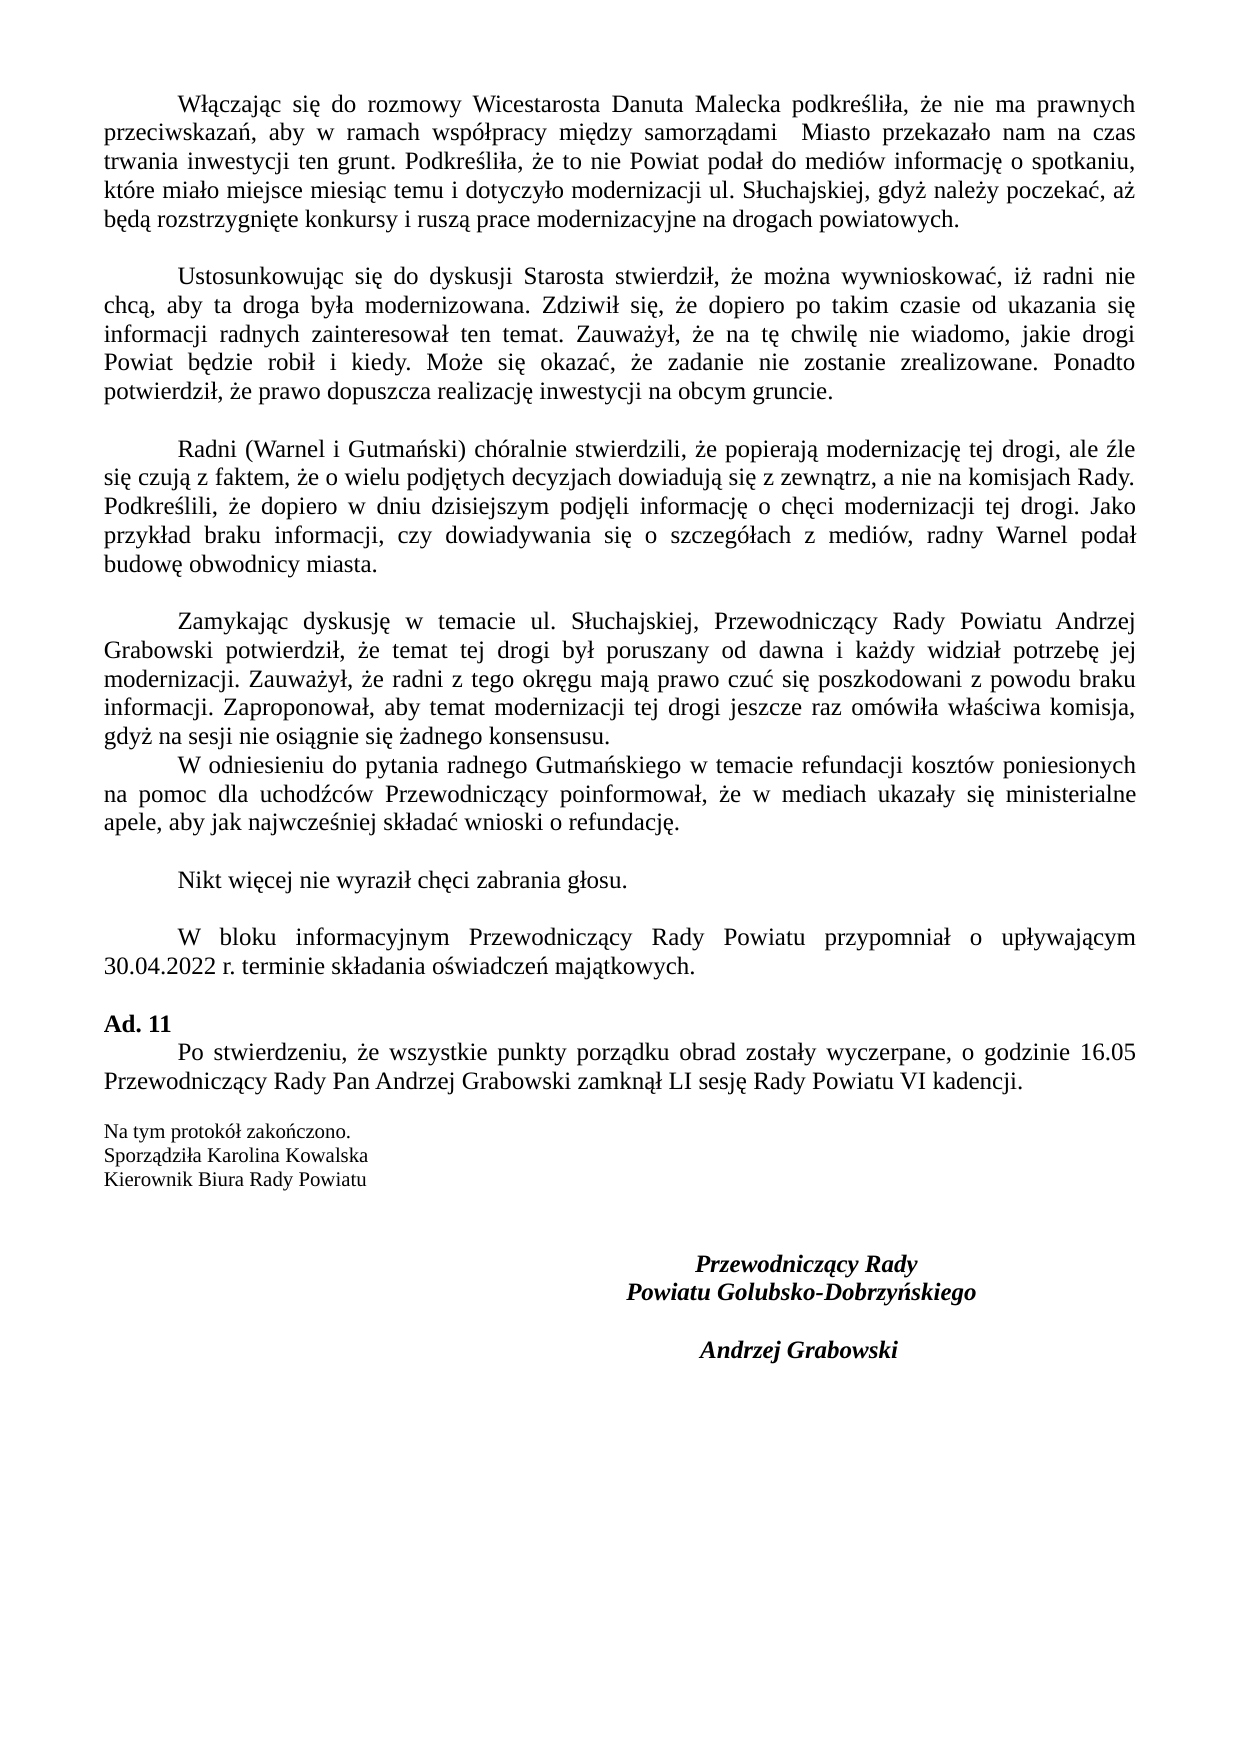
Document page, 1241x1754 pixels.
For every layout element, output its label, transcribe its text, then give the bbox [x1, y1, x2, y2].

text Kierownik Biura Rady Powiatu [103, 1167, 1137, 1191]
text Po stwierdzeniu, że wszystkie punkty porządku obrad zostały wyczerpane, o godzinie 16.05 Przewodniczący Rady Pan Andrzej Grabowski zamknął LI sesję Rady Powiatu VI kadencji. [103, 1037, 1137, 1095]
text Zamykając dyskusję w temacie ul. Słuchajskiej, Przewodniczący Rady Powiatu Andrzej Grabowski potwierdził, że temat tej drogi był poruszany od dawna i każdy widział potrzebę jej modernizacji. Zauważył, że radni z tego okręgu mają prawo czuć się poszkodowani z powodu braku informacji. Zaproponował, aby temat modernizacji tej drogi jeszcze raz omówiła właściwa komisja, gdyż na sesji nie osiągnie się żadnego konsensusu. [103, 606, 1137, 750]
text Na tym protokół zakończono. [103, 1119, 1137, 1143]
text W bloku informacyjnym Przewodniczący Rady Powiatu przypomniał o upływającym 30.04.2022 r. terminie składania oświadczeń majątkowych. [103, 922, 1137, 980]
text Włączając się do rozmowy Wicestarosta Danuta Malecka podkreśliła, że nie ma prawnych przeciwskazań, aby w ramach współpracy między samorządami Miasto przekazało nam na czas trwania inwestycji ten grunt. Podkreśliła, że to nie Powiat podał do mediów informację o spotkaniu, które miało miejsce miesiąc temu i dotyczyło modernizacji ul. Słuchajskiej, gdyż należy poczekać, aż będą rozstrzygnięte konkursy i ruszą prace modernizacyjne na drogach powiatowych. [103, 89, 1137, 232]
text Andrzej Grabowski [103, 1335, 1137, 1364]
text Sporządziła Karolina Kowalska [103, 1143, 1137, 1167]
text Przewodniczący Rady [103, 1249, 1137, 1277]
text Ustosunkowując się do dyskusji Starosta stwierdził, że można wywnioskować, iż radni nie chcą, aby ta droga była modernizowana. Zdziwił się, że dopiero po takim czasie od ukazania się informacji radnych zainteresował ten temat. Zauważył, że na tę chwilę nie wiadomo, jakie drogi Powiat będzie robił i kiedy. Może się okazać, że zadanie nie zostanie zrealizowane. Ponadto potwierdził, że prawo dopuszcza realizację inwestycji na obcym gruncie. [103, 261, 1137, 405]
text W odniesieniu do pytania radnego Gutmańskiego w temacie refundacji kosztów poniesionych na pomoc dla uchodźców Przewodniczący poinformował, że w mediach ukazały się ministerialne apele, aby jak najwcześniej składać wnioski o refundację. [103, 750, 1137, 836]
text Powiatu Golubsko-Dobrzyńskiego [103, 1277, 1137, 1306]
text Radni (Warnel i Gutmański) chóralnie stwierdzili, że popierają modernizację tej drogi, ale źle się czują z faktem, że o wielu podjętych decyzjach dowiadują się z zewnątrz, a nie na komisjach Rady. Podkreślili, że dopiero w dniu dzisiejszym podjęli informację o chęci modernizacji tej drogi. Jako przykład braku informacji, czy dowiadywania się o szczegółach z mediów, radny Warnel podał budowę obwodnicy miasta. [103, 434, 1137, 577]
text Nikt więcej nie wyraził chęci zabrania głosu. [103, 865, 1137, 894]
text Ad. 11 [103, 1009, 1137, 1037]
